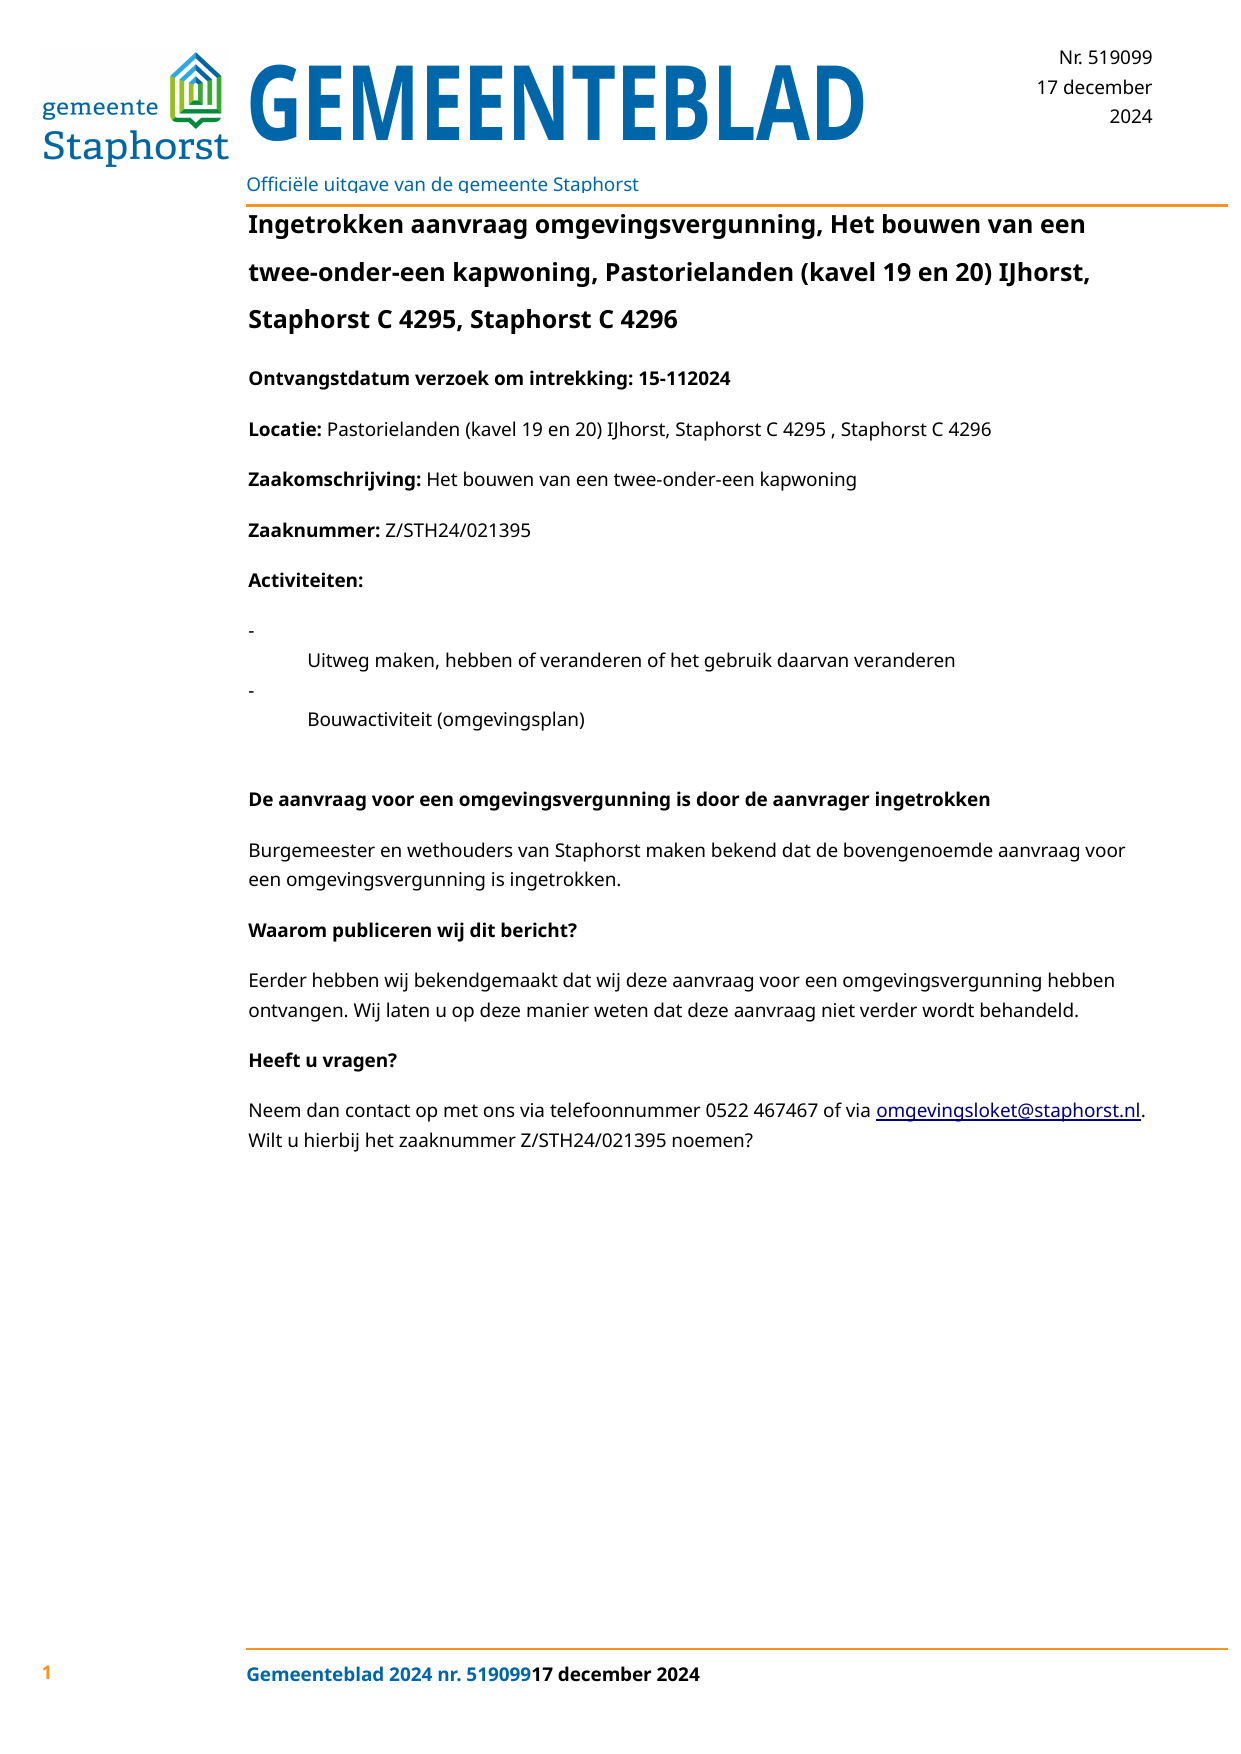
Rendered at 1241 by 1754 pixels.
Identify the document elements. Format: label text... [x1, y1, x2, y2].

picture [41, 47, 231, 172]
text Activiteiten: [248, 567, 1152, 593]
text Waarom publiceren wij dit bericht? [248, 917, 1152, 942]
list Uitweg maken, hebben of veranderen of het gebruik daarvan veranderen [248, 647, 1152, 673]
text Ingetrokken aanvraag omgevingsvergunning, Het bouwen van een twee-onder-een kapwoning, Pastorielanden (kavel 19 en 20) IJhorst, Staphorst C 4295, Staphorst C 4296 [248, 207, 1152, 336]
text Burgemeester en wethouders van Staphorst maken bekend dat de bovengenoemde aanvraag voor een omgevingsvergunning is ingetrokken. [248, 837, 1152, 892]
text Ontvangstdatum verzoek om intrekking: 15-112024 [248, 366, 1152, 391]
text Zaakomschrijving: Het bouwen van een twee-onder-een kapwoning [248, 466, 1152, 492]
text Eerder hebben wij bekendgemaakt dat wij deze aanvraag voor een omgevingsvergunning hebben ontvangen. Wij laten u op deze manier weten dat deze aanvraag niet verder wordt behandeld. [248, 967, 1152, 1022]
text Heeft u vragen? [248, 1047, 1152, 1073]
text Locatie: Pastorielanden (kavel 19 en 20) IJhorst, Staphorst C 4295 , Staphorst C 4296 [248, 416, 1152, 442]
text Zaaknummer: Z/STH24/021395 [248, 517, 1152, 542]
list Bouwactiviteit (omgevingsplan) [248, 706, 1152, 732]
text De aanvraag voor een omgevingsvergunning is door de aanvrager ingetrokken [248, 786, 1152, 812]
text Neem dan contact op met ons via telefoonnummer 0522 467467 of via omgevingsloket@staphorst.nl. Wilt u hierbij het zaaknummer Z/STH24/021395 noemen? [248, 1098, 1152, 1153]
